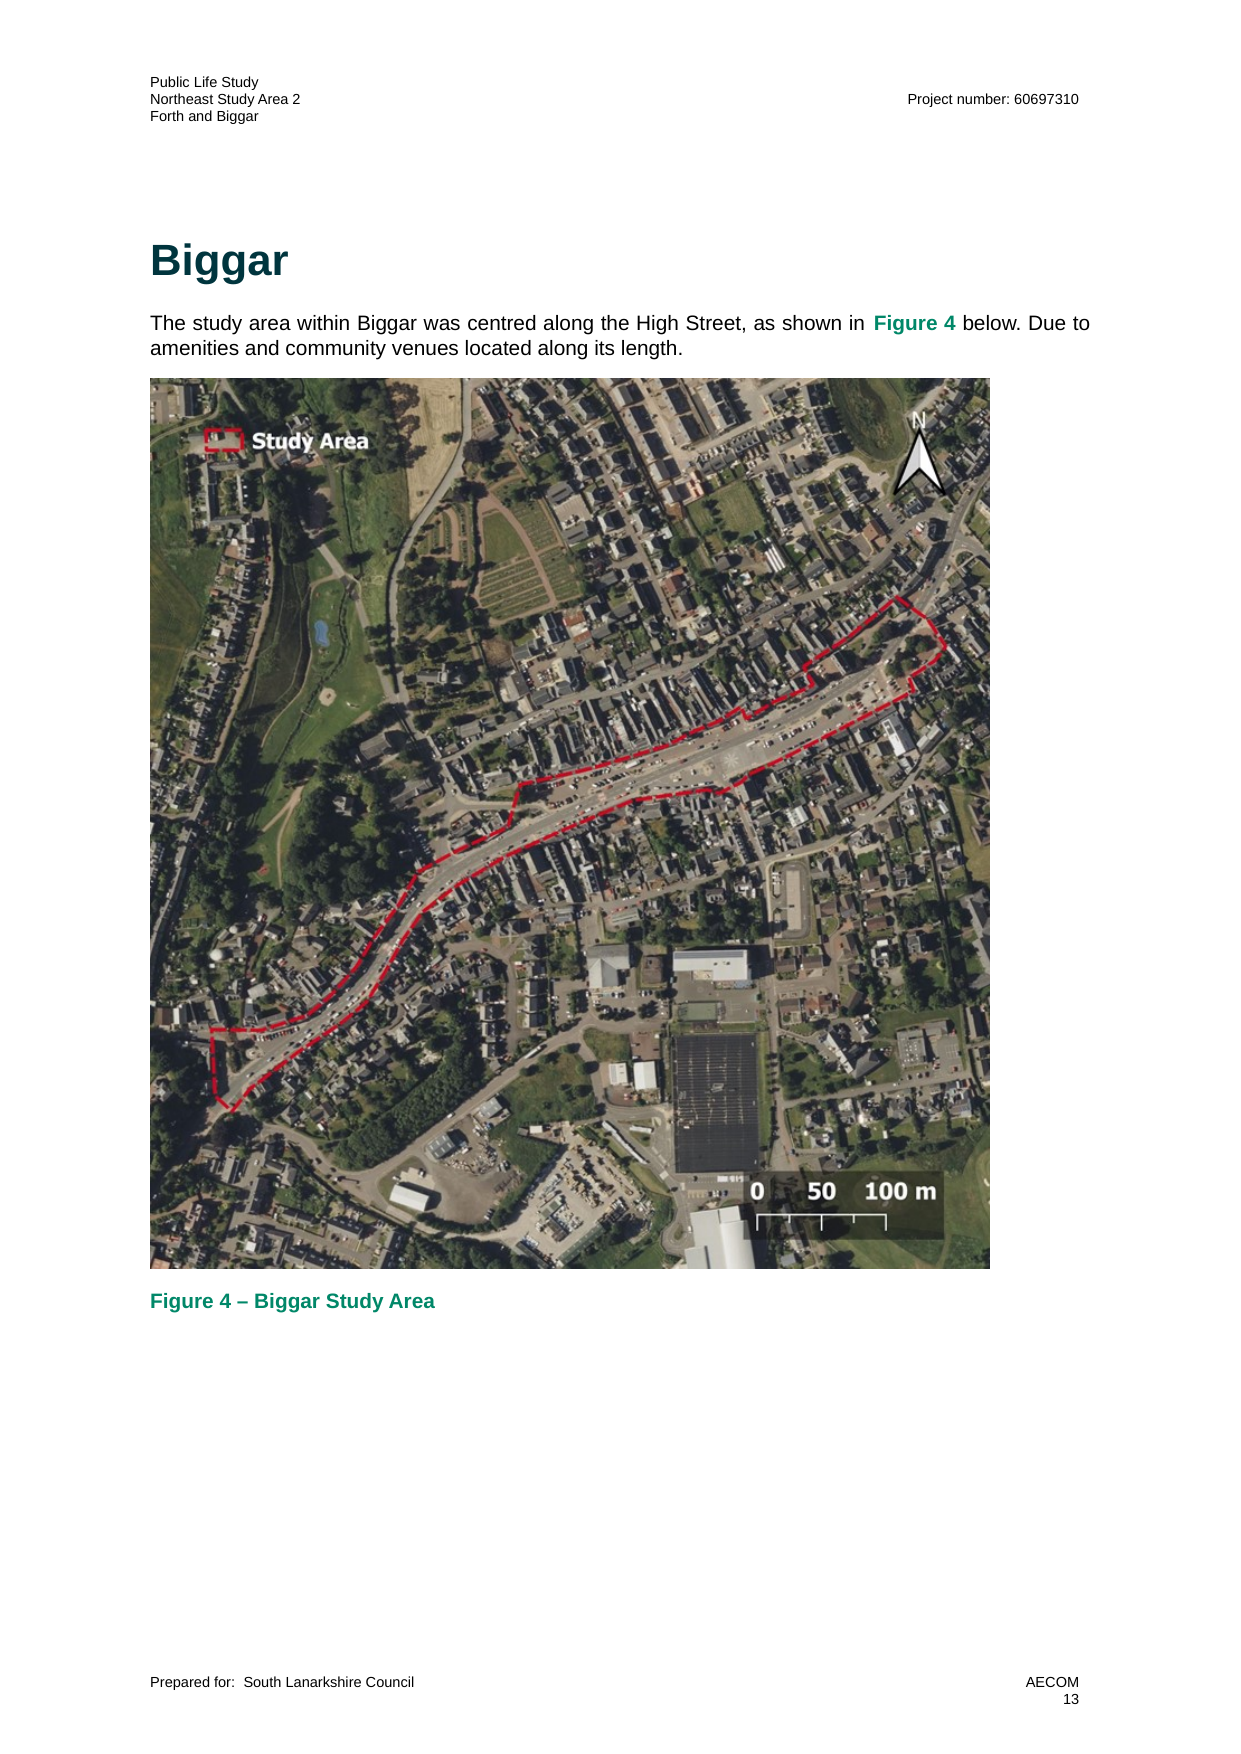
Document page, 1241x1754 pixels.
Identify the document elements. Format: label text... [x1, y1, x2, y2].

text The study area within Biggar was centred along the High Street, as shown in Figure 4 below. Due to amenities and community venues located along its length. [150, 310, 1090, 360]
subtitle Biggar [150, 235, 1090, 285]
text Figure 4 – Biggar Study Area [150, 1288, 1090, 1313]
